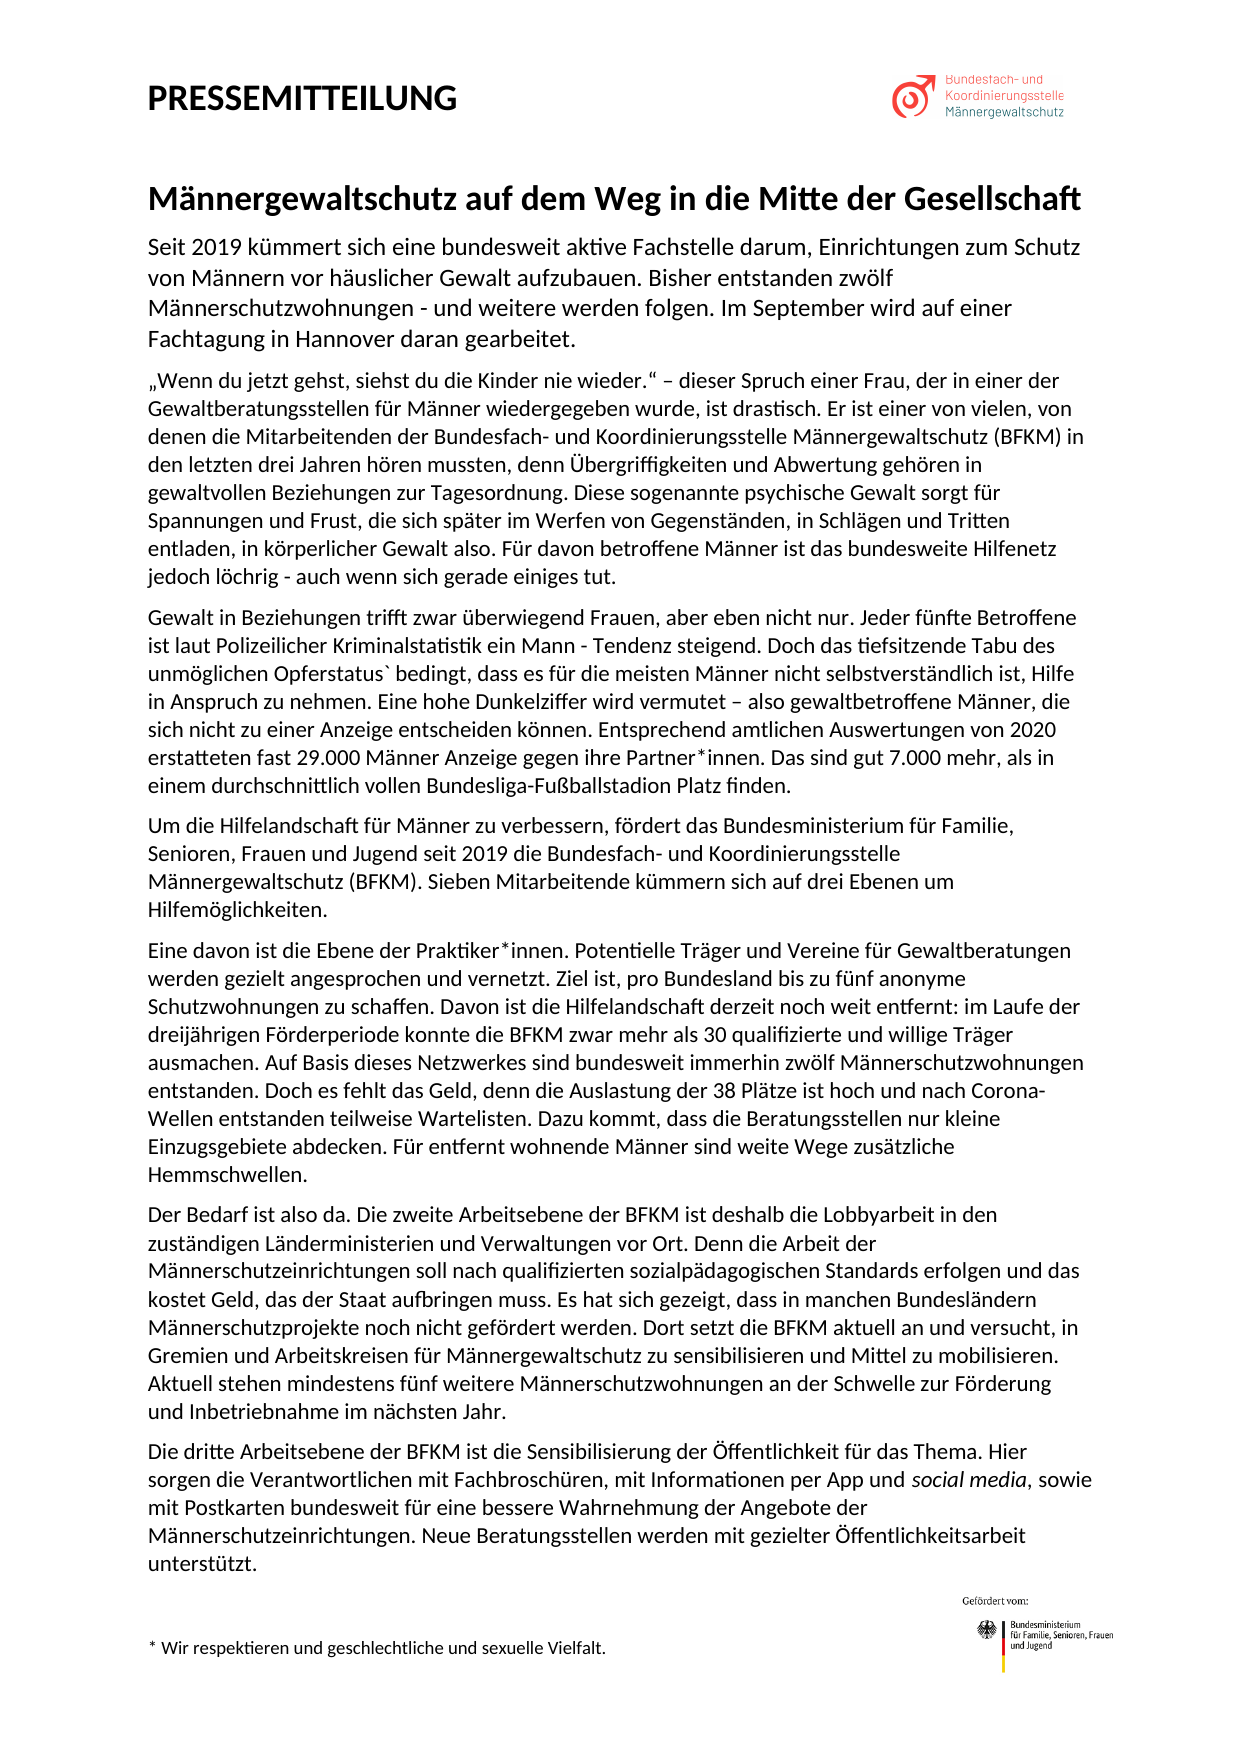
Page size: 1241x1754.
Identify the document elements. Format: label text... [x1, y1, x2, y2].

text Der Bedarf ist also da. Die zweite Arbeitsebene der BFKM ist deshalb die Lobbyarbeit in den zuständigen Länderministerien und Verwaltungen vor Ort. Denn die Arbeit der Männerschutzeinrichtungen soll nach qualifizierten sozialpädagogischen Standards erfolgen und das kostet Geld, das der Staat aufbringen muss. Es hat sich gezeigt, dass in manchen Bundesländern Männerschutzprojekte noch nicht gefördert werden. Dort setzt die BFKM aktuell an und versucht, in Gremien und Arbeitskreisen für Männergewaltschutz zu sensibilisieren und Mittel zu mobilisieren. Aktuell stehen mindestens fünf weitere Männerschutzwohnungen an der Schwelle zur Förderung und Inbetriebnahme im nächsten Jahr. [148, 1201, 1092, 1425]
text Seit 2019 kümmert sich eine bundesweit aktive Fachstelle darum, Einrichtungen zum Schutz von Männern vor häuslicher Gewalt aufzubauen. Bisher entstanden zwölf Männerschutzwohnungen - und weitere werden folgen. Im September wird auf einer Fachtagung in Hannover daran gearbeitet. [148, 231, 1092, 353]
text Die dritte Arbeitsebene der BFKM ist die Sensibilisierung der Öffentlichkeit für das Thema. Hier sorgen die Verantwortlichen mit Fachbroschüren, mit Informationen per App und social media, sowie mit Postkarten bundesweit für eine bessere Wahrnehmung der Angebote der Männerschutzeinrichtungen. Neue Beratungsstellen werden mit gezielter Öffentlichkeitsarbeit unterstützt. [148, 1437, 1092, 1577]
text Männergewaltschutz auf dem Weg in die Mitte der Gesellschaft [148, 176, 1092, 219]
text Gewalt in Beziehungen trifft zwar überwiegend Frauen, aber eben nicht nur. Jeder fünfte Betroffene ist laut Polizeilicher Kriminalstatistik ein Mann - Tendenz steigend. Doch das tiefsitzende Tabu des unmöglichen Opferstatus` bedingt, dass es für die meisten Männer nicht selbstverständlich ist, Hilfe in Anspruch zu nehmen. Eine hohe Dunkelziffer wird vermutet – also gewaltbetroffene Männer, die sich nicht zu einer Anzeige entscheiden können. Entsprechend amtlichen Auswertungen von 2020 erstatteten fast 29.000 Männer Anzeige gegen ihre Partner*innen. Das sind gut 7.000 mehr, als in einem durchschnittlich vollen Bundesliga-Fußballstadion Platz finden. [148, 603, 1092, 799]
text „Wenn du jetzt gehst, siehst du die Kinder nie wieder.“ – dieser Spruch einer Frau, der in einer der Gewaltberatungsstellen für Männer wiedergegeben wurde, ist drastisch. Er ist einer von vielen, von denen die Mitarbeitenden der Bundesfach- und Koordinierungsstelle Männergewaltschutz (BFKM) in den letzten drei Jahren hören mussten, denn Übergriffigkeiten und Abwertung gehören in gewaltvollen Beziehungen zur Tagesordnung. Diese sogenannte psychische Gewalt sorgt für Spannungen und Frust, die sich später im Werfen von Gegenständen, in Schlägen und Tritten entladen, in körperlicher Gewalt also. Für davon betroffene Männer ist das bundesweite Hilfenetz jedoch löchrig - auch wenn sich gerade einiges tut. [148, 366, 1092, 590]
text Eine davon ist die Ebene der Praktiker*innen. Potentielle Träger und Vereine für Gewaltberatungen werden gezielt angesprochen und vernetzt. Ziel ist, pro Bundesland bis zu fünf anonyme Schutzwohnungen zu schaffen. Davon ist die Hilfelandschaft derzeit noch weit entfernt: im Laufe der dreijährigen Förderperiode konnte die BFKM zwar mehr als 30 qualifizierte und willige Träger ausmachen. Auf Basis dieses Netzwerkes sind bundesweit immerhin zwölf Männerschutzwohnungen entstanden. Doch es fehlt das Geld, denn die Auslastung der 38 Plätze ist hoch und nach Corona-Wellen entstanden teilweise Wartelisten. Dazu kommt, dass die Beratungsstellen nur kleine Einzugsgebiete abdecken. Für entfernt wohnende Männer sind weite Wege zusätzliche Hemmschwellen. [148, 936, 1092, 1188]
text Um die Hilfelandschaft für Männer zu verbessern, fördert das Bundesministerium für Familie, Senioren, Frauen und Jugend seit 2019 die Bundesfach- und Koordinierungsstelle Männergewaltschutz (BFKM). Sieben Mitarbeitende kümmern sich auf drei Ebenen um Hilfemöglichkeiten. [148, 811, 1092, 923]
